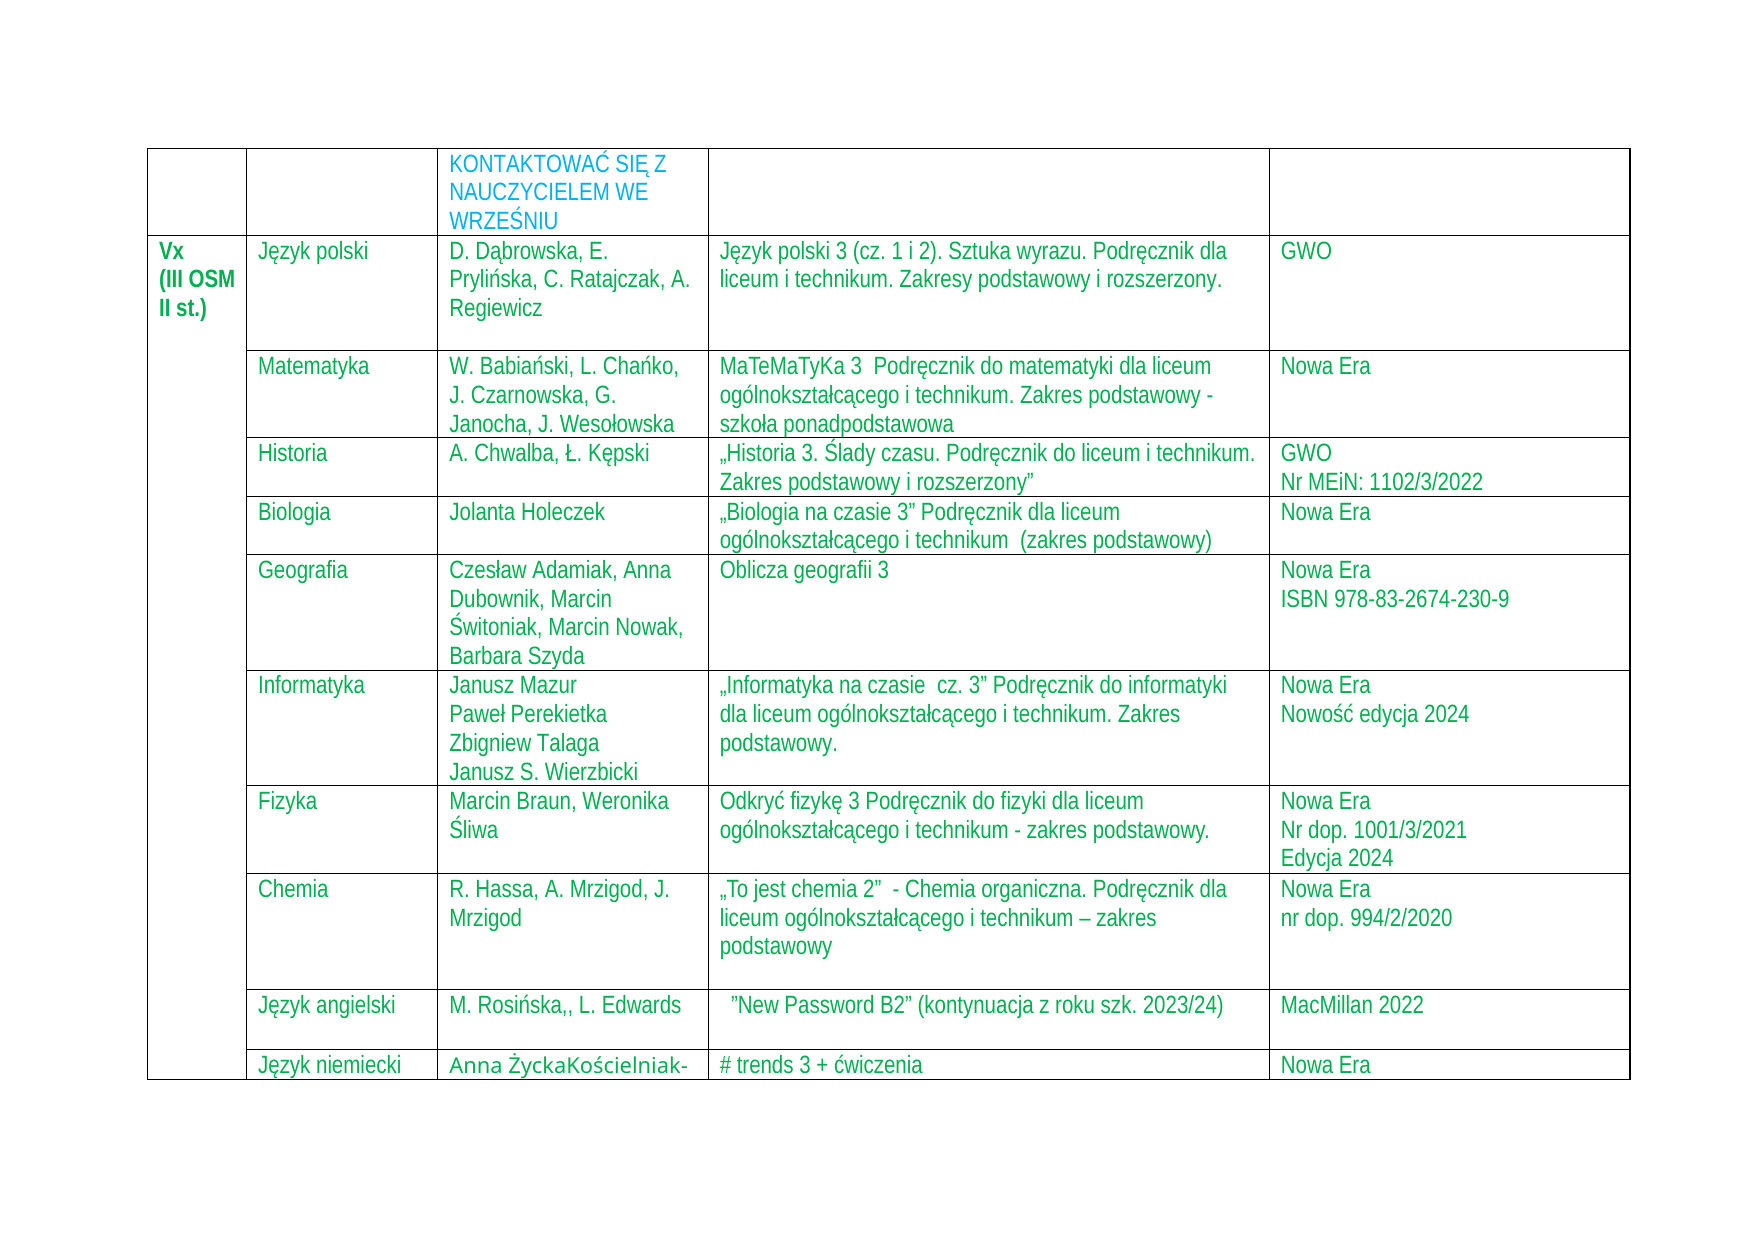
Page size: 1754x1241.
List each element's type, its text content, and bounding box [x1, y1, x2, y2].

table_cell Chemia [247, 874, 437, 989]
table_cell Matematyka [247, 351, 437, 437]
table_cell „Biologia na czasie 3” Podręcznik dla liceum ogólnokształcącego i technikum (zakres podstawowy) [709, 497, 1269, 554]
table_cell Język polski 3 (cz. 1 i 2). Sztuka wyrazu. Podręcznik dla liceum i technikum. Zakresy podstawowy i rozszerzony. [709, 236, 1269, 350]
table_cell Nowa Era [1270, 497, 1629, 554]
table_cell Nowa Era nr dop. 994/2/2020 [1270, 874, 1629, 989]
table_cell Janusz Mazur Paweł Perekietka Zbigniew Talaga Janusz S. Wierzbicki [438, 671, 708, 785]
table_cell W. Babiański, L. Chańko, J. Czarnowska, G. Janocha, J. Wesołowska [438, 351, 708, 437]
table_cell GWO Nr MEiN: 1102/3/2022 [1270, 438, 1629, 496]
table_cell KONTAKTOWAĆ SIĘ Z NAUCZYCIELEM WE WRZEŚNIU [438, 149, 708, 234]
table_cell „To jest chemia 2” - Chemia organiczna. Podręcznik dla liceum ogólnokształcącego i technikum – zakres podstawowy [709, 874, 1269, 989]
table_cell Czesław Adamiak, Anna Dubownik, Marcin Świtoniak, Marcin Nowak, Barbara Szyda [438, 555, 708, 669]
table_cell Historia [247, 438, 437, 496]
table_cell MacMillan 2022 [1270, 990, 1629, 1048]
table_cell Vx (III OSM II st.) [148, 236, 246, 1079]
table_cell Informatyka [247, 671, 437, 785]
table_cell GWO [1270, 236, 1629, 350]
table_cell Nowa Era ISBN 978-83-2674-230-9 [1270, 555, 1629, 669]
table_cell Język polski [247, 236, 437, 350]
table_cell Język angielski [247, 990, 437, 1048]
table_cell M. Rosińska,, L. Edwards [438, 990, 708, 1048]
table_cell „Historia 3. Ślady czasu. Podręcznik do liceum i technikum. Zakres podstawowy i rozszerzony” [709, 438, 1269, 496]
table_cell Nowa Era Nowość edycja 2024 [1270, 671, 1629, 785]
table_cell [1270, 149, 1629, 234]
table_cell A. Chwalba, Ł. Kępski [438, 438, 708, 496]
table_cell Język niemiecki [247, 1050, 437, 1079]
table_cell [247, 149, 437, 234]
table_cell Fizyka [247, 786, 437, 873]
table_cell Odkryć fizykę 3 Podręcznik do fizyki dla liceum ogólnokształcącego i technikum - zakres podstawowy. [709, 786, 1269, 873]
table_cell Nowa Era Nr dop. 1001/3/2021 Edycja 2024 [1270, 786, 1629, 873]
table_cell „Informatyka na czasie cz. 3” Podręcznik do informatyki dla liceum ogólnokształcącego i technikum. Zakres podstawowy. [709, 671, 1269, 785]
table_cell ”New Password B2” (kontynuacja z roku szk. 2023/24) [709, 990, 1269, 1048]
table_cell Nowa Era [1270, 1050, 1629, 1079]
table_cell [148, 149, 246, 234]
table_cell Geografia [247, 555, 437, 669]
table_cell MaTeMaTyKa 3 Podręcznik do matematyki dla liceum ogólnokształcącego i technikum. Zakres podstawowy - szkoła ponadpodstawowa [709, 351, 1269, 437]
table_cell D. Dąbrowska, E. Prylińska, C. Ratajczak, A. Regiewicz [438, 236, 708, 350]
table_cell Marcin Braun, Weronika Śliwa [438, 786, 708, 873]
table_cell Oblicza geografii 3 [709, 555, 1269, 669]
table_cell Nowa Era [1270, 351, 1629, 437]
table_cell # trends 3 + ćwiczenia [709, 1050, 1269, 1079]
table_cell Jolanta Holeczek [438, 497, 708, 554]
table_cell Anna ŻyckaKościelniak- [438, 1050, 708, 1079]
table_cell R. Hassa, A. Mrzigod, J. Mrzigod [438, 874, 708, 989]
table_cell Biologia [247, 497, 437, 554]
table_cell [709, 149, 1269, 234]
